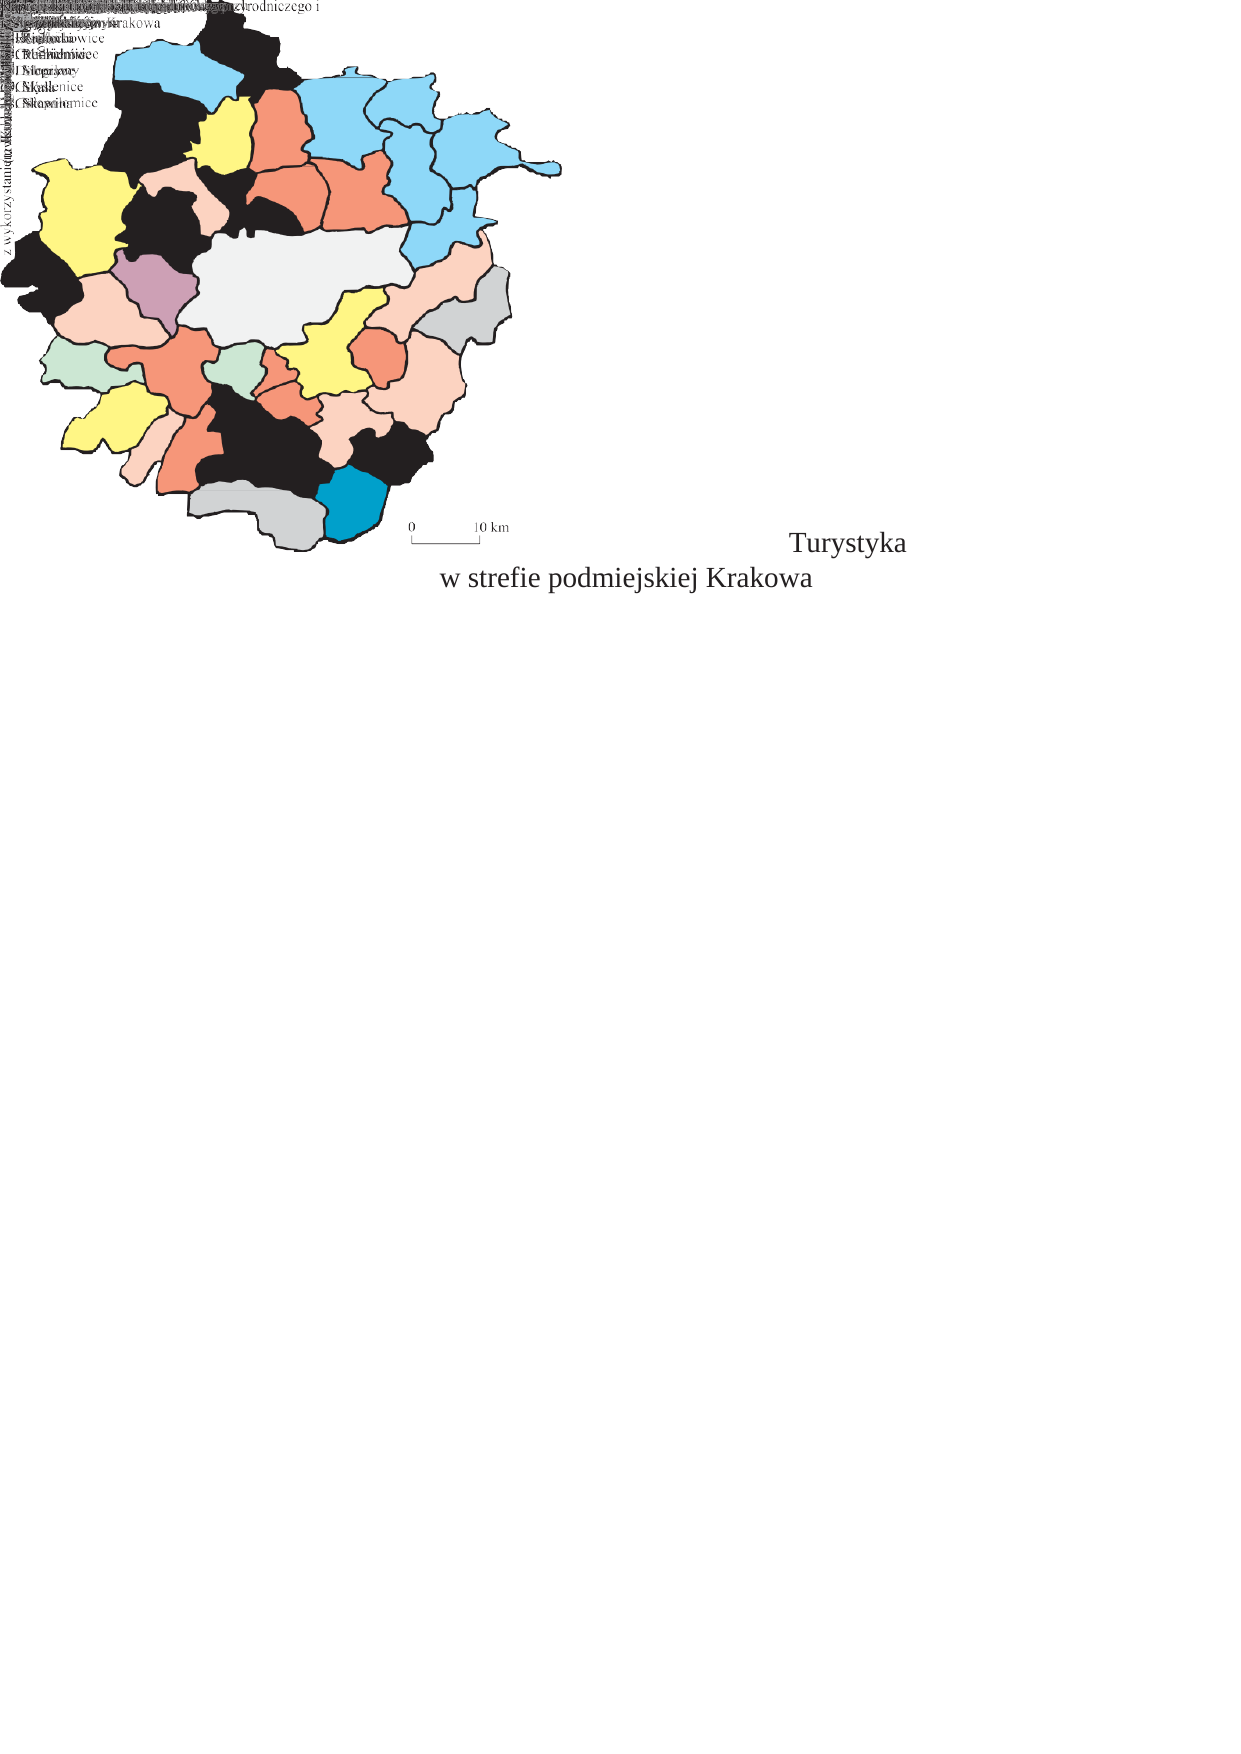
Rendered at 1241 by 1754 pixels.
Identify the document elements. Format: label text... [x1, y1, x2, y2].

text w strefie podmiejskiej Krakowa [263, 560, 988, 594]
text Turystyka [263, 526, 988, 559]
picture [0, 0, 562, 552]
